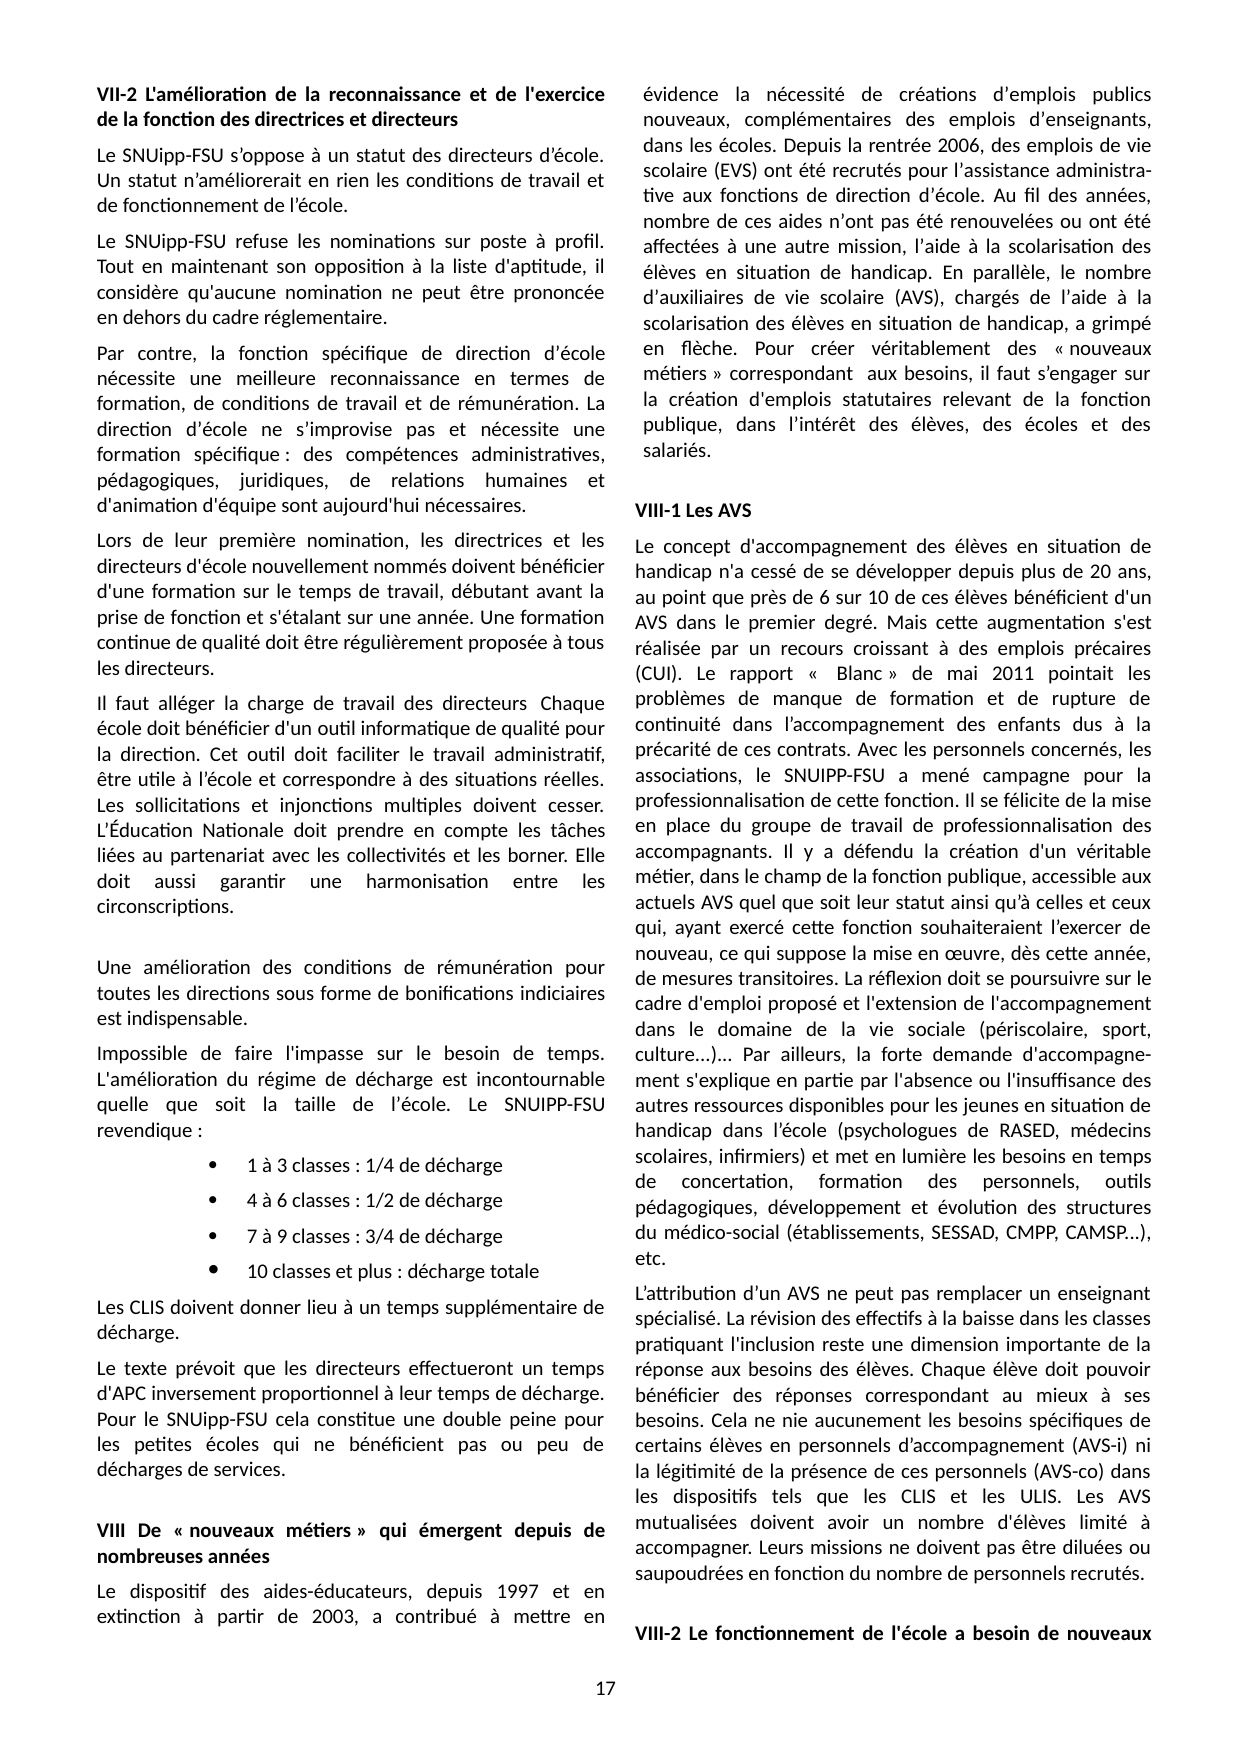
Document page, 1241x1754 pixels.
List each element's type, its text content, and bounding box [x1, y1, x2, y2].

text Lors de leur première nomination, les directrices et les directeurs d'école nouvellement nommés doivent bénéficier d'une formation sur le temps de travail, débutant avant la prise de fonction et s'étalant sur une année. Une formation continue de qualité doit être régulièrement proposée à tous les directeurs. [97, 528, 605, 680]
list 10 classes et plus : décharge totale [209, 1258, 605, 1284]
text Impossible de faire l'impasse sur le besoin de temps. L'amélioration du régime de décharge est incontournable quelle que soit la taille de l’école. Le SNUIPP-FSU revendique : [97, 1041, 605, 1142]
text Il faut alléger la charge de travail des directeurs Chaque école doit bénéficier d'un outil informatique de qualité pour la direction. Cet outil doit faciliter le travail administratif, être utile à l’école et correspondre à des situations réelles. Les sollicitations et injonctions multiples doivent cesser. L’Éducation Nationale doit prendre en compte les tâches liées au partenariat avec les collectivités et les borner. Elle doit aussi garantir une harmonisation entre les circonscriptions. [97, 690, 605, 919]
list 1 à 3 classes : 1/4 de décharge [209, 1152, 605, 1178]
text Les CLIS doivent donner lieu à un temps supplémentaire de décharge. [97, 1294, 605, 1345]
text Le texte prévoit que les directeurs effectueront un temps d'APC inversement proportionnel à leur temps de décharge. Pour le SNUipp-FSU cela constitue une double peine pour les petites écoles qui ne bénéficient pas ou peu de décharges de services. [97, 1355, 605, 1482]
text évidence la nécessité de créations d’emplois publics nouveaux, complémentaires des emplois d’enseignants, dans les écoles. Depuis la rentrée 2006, des emplois de vie scolaire (EVS) ont été recrutés pour l’assistance administra­tive aux fonctions de direction d’école. Au fil des années, nombre de ces aides n’ont pas été renouvelées ou ont été affectées à une autre mission, l’aide à la scolarisation des élèves en situation de handicap. En parallèle, le nombre d’auxiliaires de vie scolaire (AVS), chargés de l’aide à la scolarisation des élèves en situation de handicap, a grimpé en flèche. Pour créer véritablement des « nouveaux métiers » correspondant aux besoins, il faut s’engager sur la création d'emplois statutaires relevant de la fonction publique, dans l’intérêt des élèves, des écoles et des salariés. [643, 81, 1152, 462]
text VIII De « nouveaux métiers » qui émergent depuis de nombreuses années [97, 1517, 605, 1568]
text L’attribution d’un AVS ne peut pas remplacer un enseignant spécialisé. La révision des effectifs à la baisse dans les classes pratiquant l'inclusion reste une dimension importante de la réponse aux besoins des élèves. Chaque élève doit pouvoir bénéficier des réponses correspondant au mieux à ses besoins. Cela ne nie aucunement les besoins spécifiques de certains élèves en personnels d’accompagnement (AVS-i) ni la légitimité de la présence de ces personnels (AVS-co) dans les dispositifs tels que les CLIS et les ULIS. Les AVS mutualisées doivent avoir un nombre d'élèves limité à accompagner. Leurs missions ne doivent pas être diluées ou saupoudrées en fonction du nombre de personnels recrutés. [635, 1280, 1152, 1585]
text Une amélioration des conditions de rémunération pour toutes les directions sous forme de bonifications indiciaires est indispensable. [97, 954, 605, 1031]
text Le dispositif des aides-éducateurs, depuis 1997 et en extinction à partir de 2003, a contribué à mettre en [97, 1578, 605, 1629]
text VIII-1 Les AVS [635, 498, 1152, 523]
text VII-2 L'amélioration de la reconnaissance et de l'exercice de la fonction des directrices et directeurs [97, 81, 605, 132]
text Le SNUipp-FSU s’oppose à un statut des directeurs d’école. Un statut n’améliorerait en rien les conditions de travail et de fonctionnement de l’école. [97, 142, 605, 218]
text VIII-2 Le fonctionnement de l'école a besoin de nouveaux [635, 1621, 1152, 1646]
text Par contre, la fonction spécifique de direction d’école nécessite une meilleure reconnaissance en termes de formation, de conditions de travail et de rémunération. La direction d’école ne s’improvise pas et nécessite une formation spécifique : des compétences administratives, pédagogiques, juridiques, de relations humaines et d'animation d'équipe sont aujourd'hui nécessaires. [97, 340, 605, 518]
list 4 à 6 classes : 1/2 de décharge [209, 1188, 605, 1213]
text Le SNUipp-FSU refuse les nominations sur poste à profil. Tout en maintenant son opposition à la liste d'aptitude, il considère qu'aucune nomination ne peut être prononcée en dehors du cadre réglementaire. [97, 228, 605, 330]
list 7 à 9 classes : 3/4 de décharge [209, 1223, 605, 1248]
text Le concept d'accompagnement des élèves en situation de handicap n'a cessé de se développer depuis plus de 20 ans, au point que près de 6 sur 10 de ces élèves bénéficient d'un AVS dans le premier degré. Mais cette augmentation s'est réalisée par un recours croissant à des emplois précaires (CUI). Le rapport « Blanc » de mai 2011 pointait les problèmes de manque de formation et de rupture de continuité dans l’accompagnement des enfants dus à la précarité de ces contrats. Avec les personnels concernés, les associations, le SNUIPP-FSU a mené campagne pour la professionnalisation de cette fonction. Il se félicite de la mise en place du groupe de travail de professionnalisation des accompagnants. Il y a défendu la création d'un véritable métier, dans le champ de la fonction publique, accessible aux actuels AVS quel que soit leur statut ainsi qu’à celles et ceux qui, ayant exercé cette fonction souhaiteraient l’exercer de nouveau, ce qui suppose la mise en œuvre, dès cette année, de mesures transitoires. La réflexion doit se poursuivre sur le cadre d'emploi proposé et l'extension de l'accompagnement dans le domaine de la vie sociale (périscolaire, sport, culture...)... Par ailleurs, la forte demande d'accompagne­ment s'explique en partie par l'absence ou l'insuffisance des autres ressources disponibles pour les jeunes en situation de handicap dans l’école (psychologues de RASED, médecins scolaires, infirmiers) et met en lumière les besoins en temps de concertation, formation des personnels, outils pédagogiques, développement et évolution des structures du médico-social (établissements, SESSAD, CMPP, CAMSP...), etc. [635, 533, 1152, 1270]
